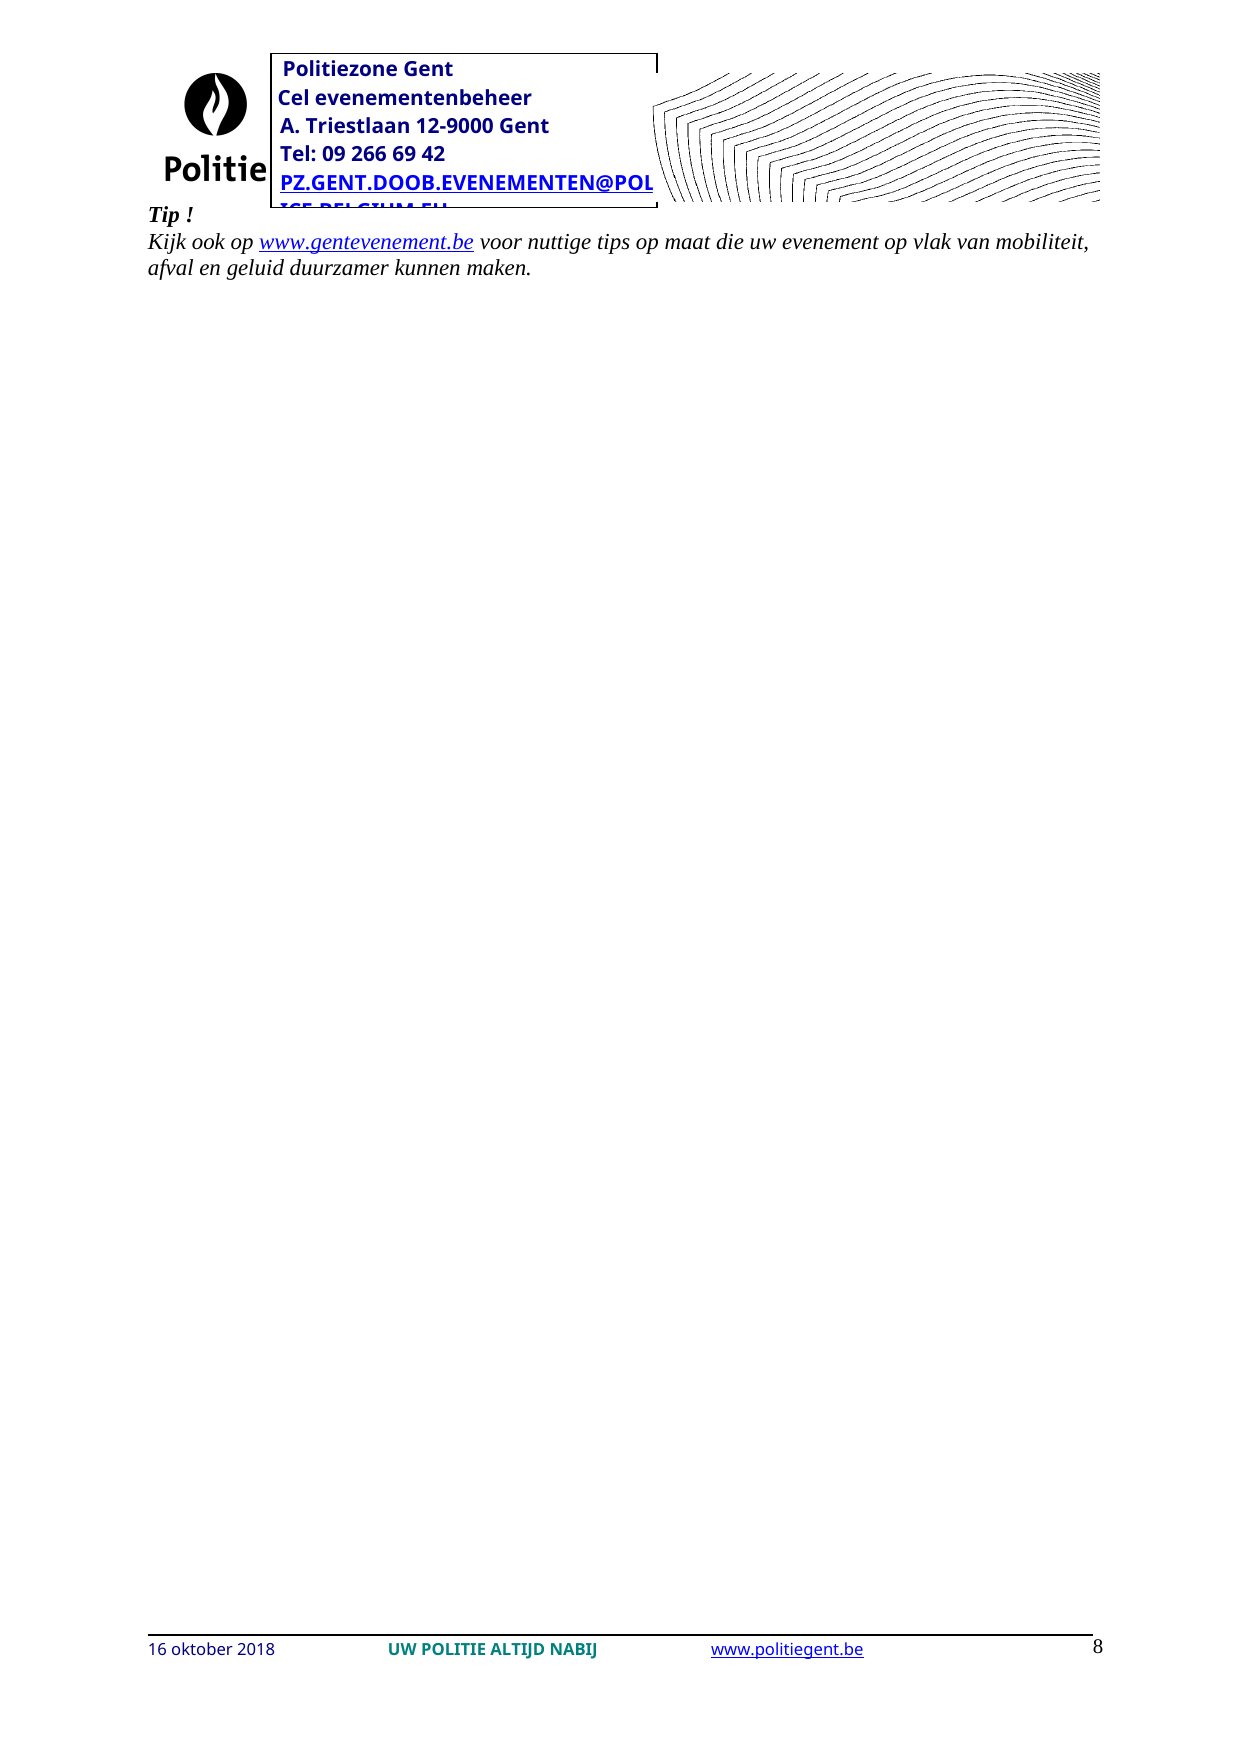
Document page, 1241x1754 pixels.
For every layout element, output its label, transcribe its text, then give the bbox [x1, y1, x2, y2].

text Kijk ook op www.gentevenement.be voor nuttige tips op maat die uw evenement op vlak van mobiliteit, afval en geluid duurzamer kunnen maken. [148, 228, 1093, 281]
picture [165, 73, 266, 184]
picture [652, 73, 1100, 202]
text Tip ! [148, 148, 1093, 228]
